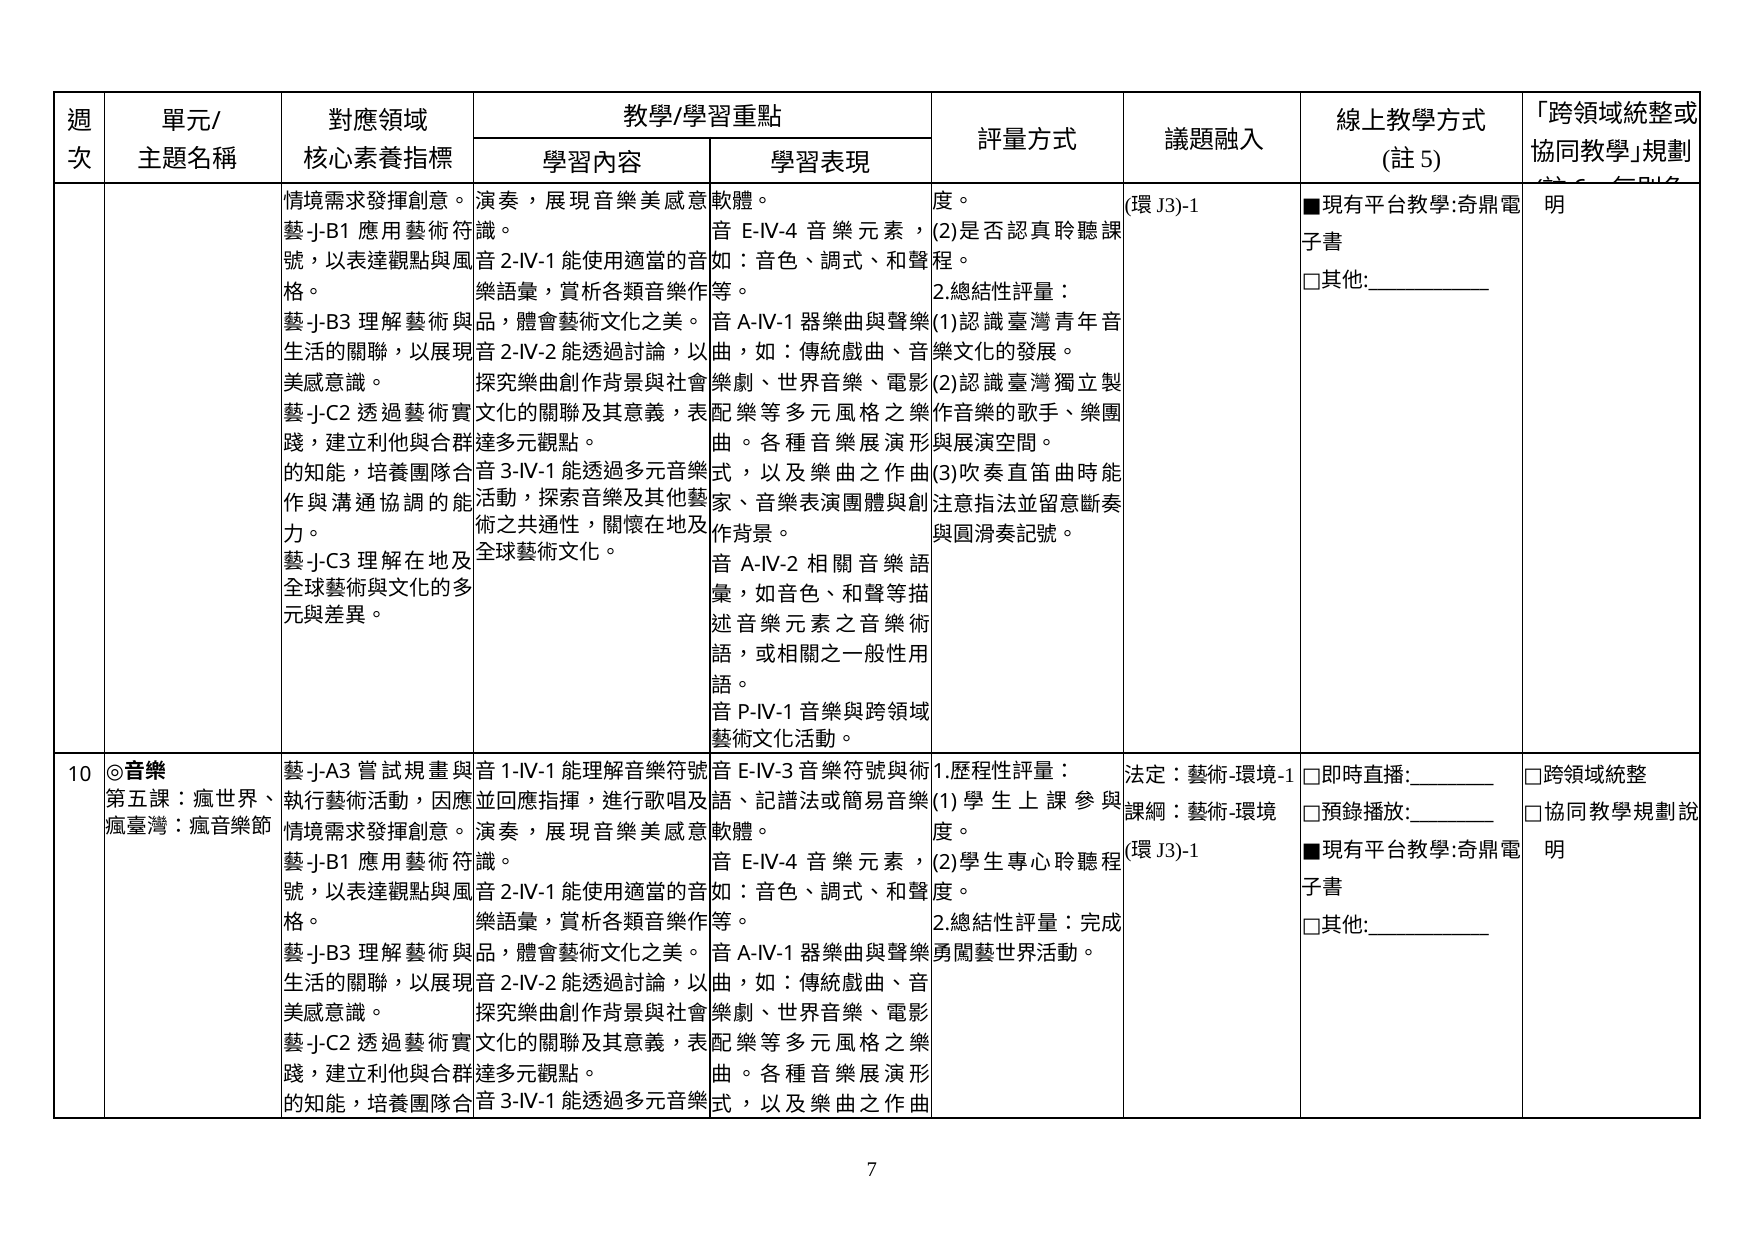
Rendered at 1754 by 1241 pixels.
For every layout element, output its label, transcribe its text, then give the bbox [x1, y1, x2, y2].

table_header 「跨領域統整或 協同教學｣規劃 (註6，無則免填) [1523, 93, 1699, 182]
table_header 線上教學方式 (註5) [1301, 93, 1522, 182]
table_cell 法定：藝術-環境-1 課綱：藝術-環境(環J3)-1 [1124, 754, 1300, 1117]
table_header 議題融入 [1124, 93, 1300, 182]
table_header 對應領域 核心素養指標 [282, 93, 473, 182]
table_header 週次 [55, 93, 104, 182]
table_cell [55, 184, 104, 752]
table_cell 演奏，展現音樂美感意識。 音2-Ⅳ-1能使用適當的音樂語彙，賞析各類音樂作品，體會藝術文化之美。 音2-Ⅳ-2能透過討論，以探究樂曲創作背景與社會文化的關聯及其意義，表達多元觀點。 音3-Ⅳ-1能透過多元音樂活動，探索音樂及其他藝術之共通性，關懷在地及全球藝術文化。 [474, 184, 709, 752]
table_cell □即時直播:_________ □預錄播放:_________ ■現有平台教學:奇鼎電子書 □其他:_____________ [1301, 754, 1522, 1117]
table_cell ◎音樂 第五課：瘋世界、瘋臺灣：瘋音樂節 [105, 754, 281, 1117]
table_cell 音1-Ⅳ-1能理解音樂符號並回應指揮，進行歌唱及演奏，展現音樂美感意識。 音2-Ⅳ-1能使用適當的音樂語彙，賞析各類音樂作品，體會藝術文化之美。 音2-Ⅳ-2能透過討論，以探究樂曲創作背景與社會文化的關聯及其意義，表達多元觀點。 音3-Ⅳ-1能透過多元音樂 [474, 754, 709, 1117]
table_cell 音E-Ⅳ-3音樂符號與術語、記譜法或簡易音樂軟體。 音E-Ⅳ-4音樂元素，如：音色、調式、和聲等。 音A-Ⅳ-1器樂曲與聲樂曲，如：傳統戲曲、音樂劇、世界音樂、電影配樂等多元風格之樂曲。各種音樂展演形式，以及樂曲之作曲 [711, 754, 931, 1117]
table_cell 情境需求發揮創意。 藝-J-B1應用藝術符號，以表達觀點與風格。 藝-J-B3理解藝術與生活的關聯，以展現美感意識。 藝-J-C2透過藝術實踐，建立利他與合群的知能，培養團隊合作與溝通協調的能力。 藝-J-C3理解在地及全球藝術與文化的多元與差異。 [282, 184, 473, 752]
table_header 評量方式 [932, 93, 1123, 182]
table_cell □跨領域統整 □協同教學規劃說明 [1523, 754, 1699, 1117]
table_cell [105, 184, 281, 752]
table_cell 藝-J-A3嘗試規畫與執行藝術活動，因應情境需求發揮創意。 藝-J-B1應用藝術符號，以表達觀點與風格。 藝-J-B3理解藝術與生活的關聯，以展現美感意識。 藝-J-C2透過藝術實踐，建立利他與合群的知能，培養團隊合 [282, 754, 473, 1117]
table_cell 10 [55, 754, 104, 1117]
table_cell □跨領域統整 □協同教學規劃說明 [1523, 184, 1699, 752]
table_cell ■現有平台教學:奇鼎電子書 □其他:_____________ [1301, 184, 1522, 752]
table_cell 學習表現 [711, 139, 931, 182]
table_cell 度。 (2)是否認真聆聽課程。 2.總結性評量： (1)認識臺灣青年音樂文化的發展。 (2)認識臺灣獨立製作音樂的歌手、樂團與展演空間。 (3)吹奏直笛曲時能注意指法並留意斷奏與圓滑奏記號。 [932, 184, 1123, 752]
table_cell (環J3)-1 [1124, 184, 1300, 752]
table_cell 軟體。 音E-Ⅳ-4音樂元素，如：音色、調式、和聲等。 音A-Ⅳ-1器樂曲與聲樂曲，如：傳統戲曲、音樂劇、世界音樂、電影配樂等多元風格之樂曲。各種音樂展演形式，以及樂曲之作曲家、音樂表演團體與創作背景。 音A-Ⅳ-2相關音樂語彙，如音色、和聲等描述音樂元素之音樂術語，或相關之一般性用語。 音P-Ⅳ-1音樂與跨領域藝術文化活動。 [711, 184, 931, 752]
table_cell 學習內容 [474, 139, 709, 182]
table_cell 1.歷程性評量： (1)學生上課參與度。 (2)學生專心聆聽程度。 2.總結性評量：完成勇闖藝世界活動。 [932, 754, 1123, 1117]
table_header 教學/學習重點 [474, 93, 931, 137]
table_header 單元/ 主題名稱 [105, 93, 281, 182]
